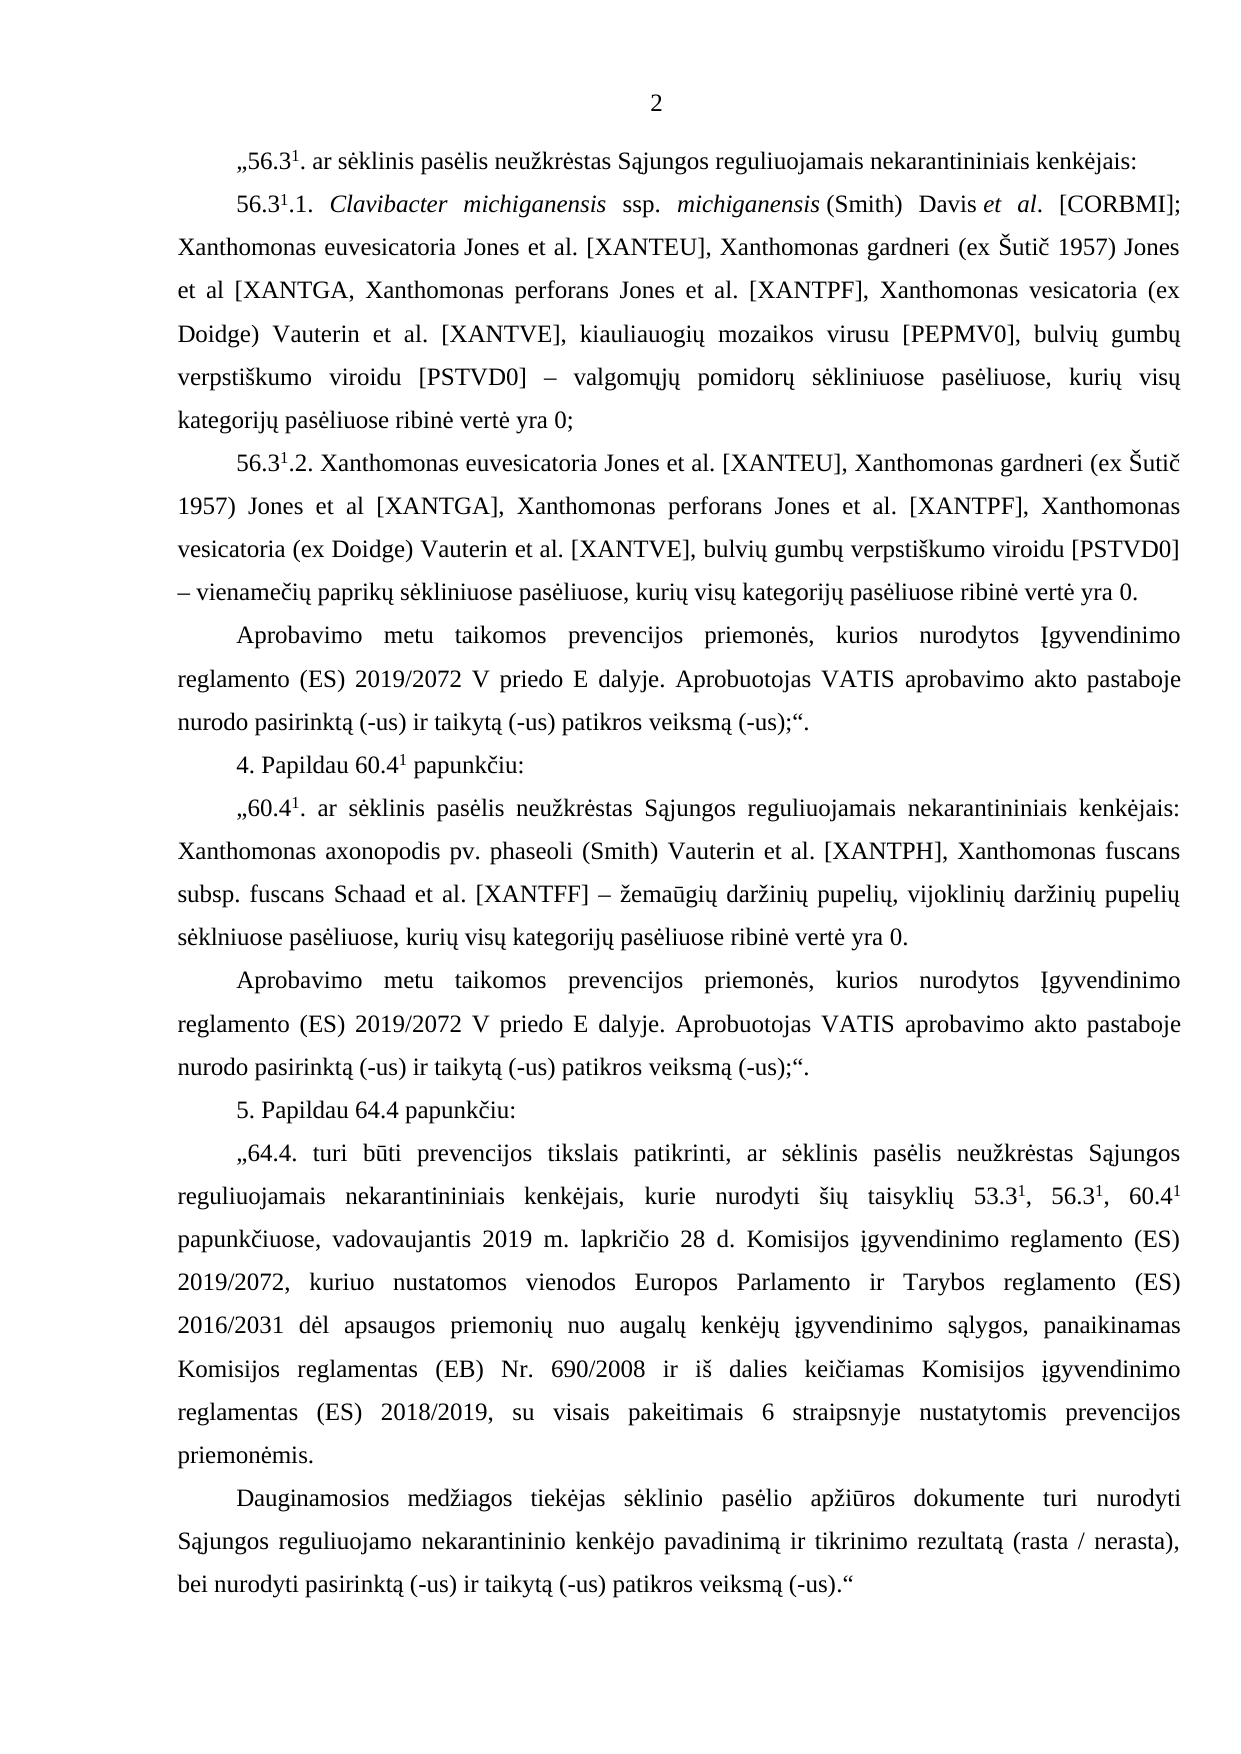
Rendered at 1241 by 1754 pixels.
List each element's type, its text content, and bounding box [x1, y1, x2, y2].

text 5. Papildau 64.4 papunkčiu: [177, 1095, 1181, 1124]
text 4. Papildau 60.41 papunkčiu: [177, 750, 1181, 779]
text Dauginamosios medžiagos tiekėjas sėklinio pasėlio apžiūros dokumente turi nurodyti Sąjungos reguliuojamo nekarantininio kenkėjo pavadinimą ir tikrinimo rezultatą (rasta / nerasta), bei nurodyti pasirinktą (-us) ir taikytą (-us) patikros veiksmą (-us).“ [177, 1483, 1181, 1598]
text Aprobavimo metu taikomos prevencijos priemonės, kurios nurodytos Įgyvendinimo reglamento (ES) 2019/2072 V priedo E dalyje. Aprobuotojas VATIS aprobavimo akto pastaboje nurodo pasirinktą (-us) ir taikytą (-us) patikros veiksmą (-us);“. [177, 966, 1181, 1081]
text „60.41. ar sėklinis pasėlis neužkrėstas Sąjungos reguliuojamais nekarantininiais kenkėjais: Xanthomonas axonopodis pv. phaseoli (Smith) Vauterin et al. [XANTPH], Xanthomonas fuscans subsp. fuscans Schaad et al. [XANTFF] – žemaūgių daržinių pupelių, vijoklinių daržinių pupelių sėklniuose pasėliuose, kurių visų kategorijų pasėliuose ribinė vertė yra 0. [177, 793, 1181, 951]
text 56.31.1. Clavibacter michiganensis ssp. michiganensis (Smith) Davis et al. [CORBMI]; Xanthomonas euvesicatoria Jones et al. [XANTEU], Xanthomonas gardneri (ex Šutič 1957) Jones et al [XANTGA, Xanthomonas perforans Jones et al. [XANTPF], Xanthomonas vesicatoria (ex Doidge) Vauterin et al. [XANTVE], kiauliauogių mozaikos virusu [PEPMV0], bulvių gumbų verpstiškumo viroidu [PSTVD0] – valgomųjų pomidorų sėkliniuose pasėliuose, kurių visų kategorijų pasėliuose ribinė vertė yra 0; [177, 189, 1181, 434]
text 56.31.2. Xanthomonas euvesicatoria Jones et al. [XANTEU], Xanthomonas gardneri (ex Šutič 1957) Jones et al [XANTGA], Xanthomonas perforans Jones et al. [XANTPF], Xanthomonas vesicatoria (ex Doidge) Vauterin et al. [XANTVE], bulvių gumbų verpstiškumo viroidu [PSTVD0] – vienamečių paprikų sėkliniuose pasėliuose, kurių visų kategorijų pasėliuose ribinė vertė yra 0. [177, 448, 1181, 606]
text „56.31. ar sėklinis pasėlis neužkrėstas Sąjungos reguliuojamais nekarantininiais kenkėjais: [177, 146, 1181, 175]
text Aprobavimo metu taikomos prevencijos priemonės, kurios nurodytos Įgyvendinimo reglamento (ES) 2019/2072 V priedo E dalyje. Aprobuotojas VATIS aprobavimo akto pastaboje nurodo pasirinktą (-us) ir taikytą (-us) patikros veiksmą (-us);“. [177, 621, 1181, 736]
text „64.4. turi būti prevencijos tikslais patikrinti, ar sėklinis pasėlis neužkrėstas Sąjungos reguliuojamais nekarantininiais kenkėjais, kurie nurodyti šių taisyklių 53.31, 56.31, 60.41 papunkčiuose, vadovaujantis 2019 m. lapkričio 28 d. Komisijos įgyvendinimo reglamento (ES) 2019/2072, kuriuo nustatomos vienodos Europos Parlamento ir Tarybos reglamento (ES) 2016/2031 dėl apsaugos priemonių nuo augalų kenkėjų įgyvendinimo sąlygos, panaikinamas Komisijos reglamentas (EB) Nr. 690/2008 ir iš dalies keičiamas Komisijos įgyvendinimo reglamentas (ES) 2018/2019, su visais pakeitimais 6 straipsnyje nustatytomis prevencijos priemonėmis. [177, 1138, 1181, 1469]
